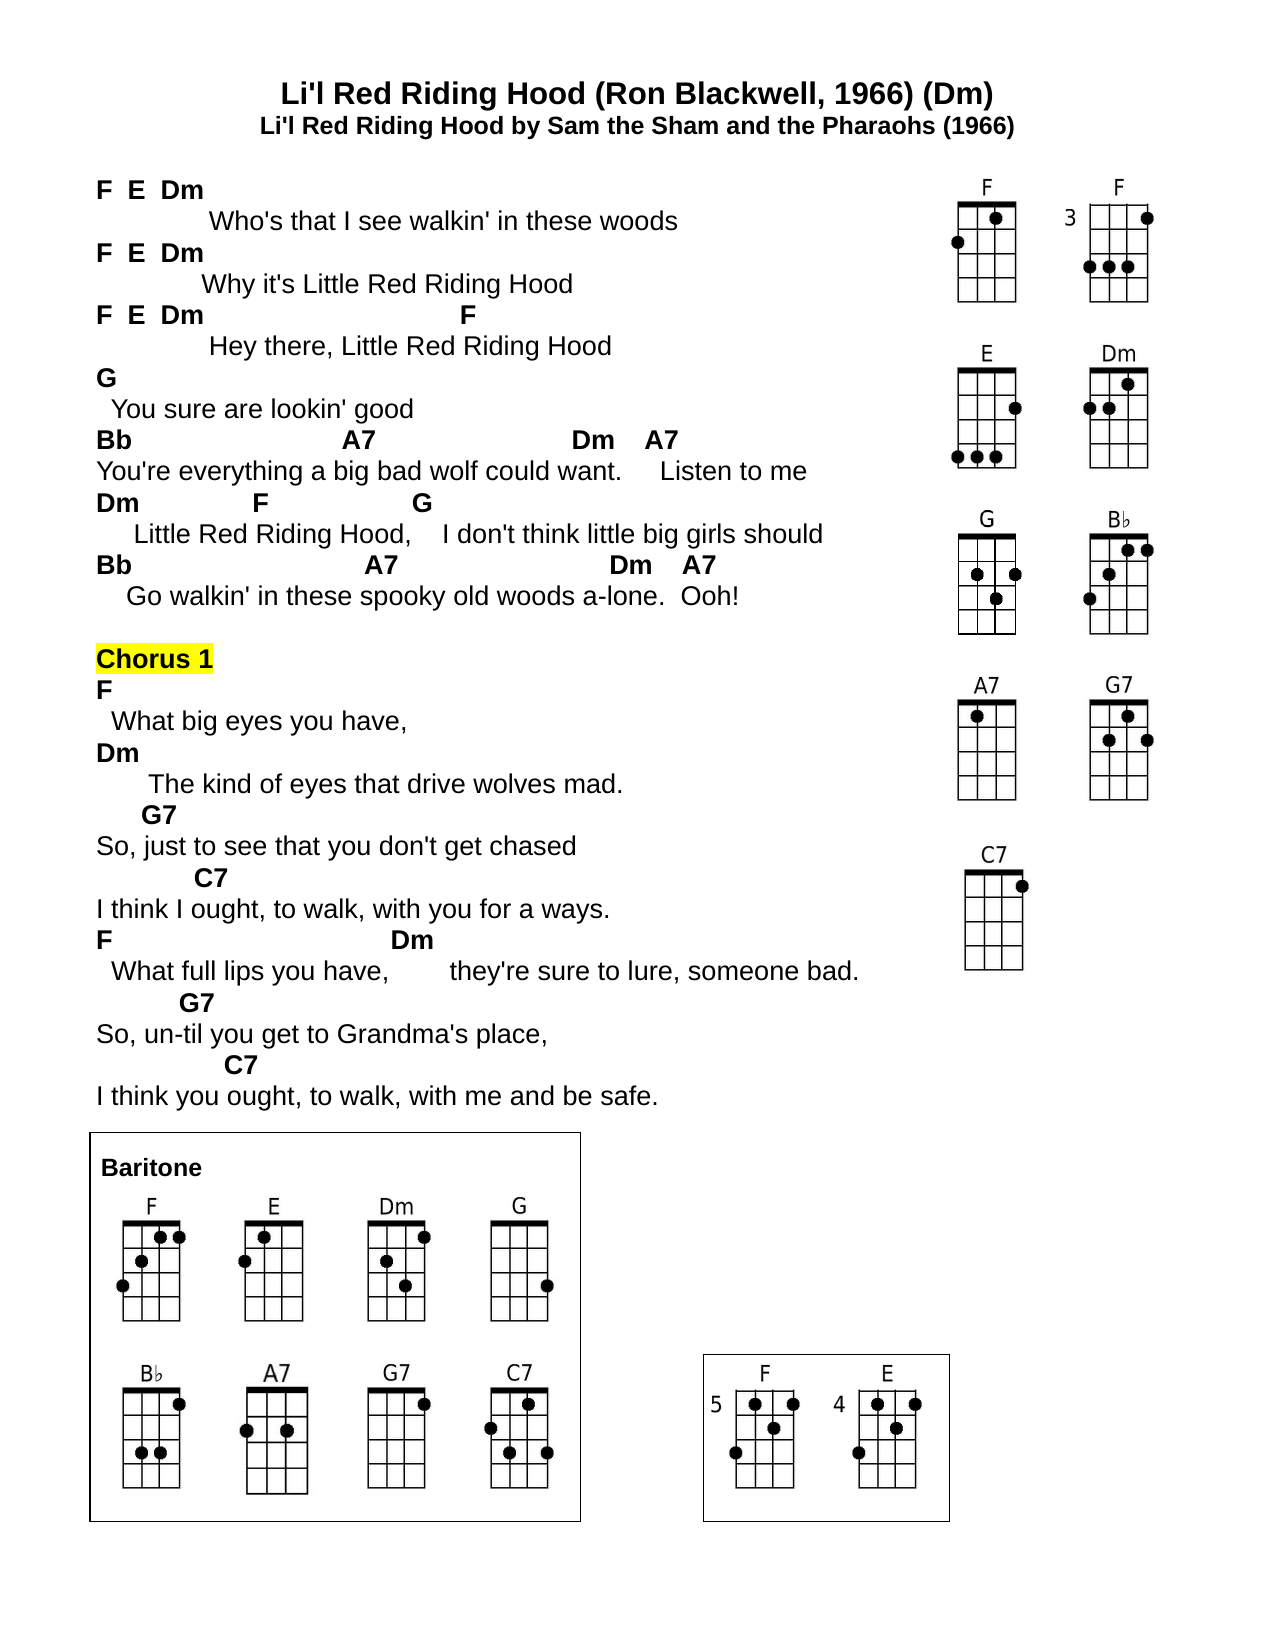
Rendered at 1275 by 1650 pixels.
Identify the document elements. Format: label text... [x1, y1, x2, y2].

table_cell [1053, 667, 1185, 833]
table_cell Baritone [91, 1133, 213, 1187]
picture [930, 672, 1044, 823]
picture [340, 1360, 453, 1511]
table_header F E Dm Who's that I see walkin' in these woods F E Dm Why it's Little Red Riding Hood F E Dm F Hey there, Little Red Riding Hood G You sure are lookin' good Bb A7 Dm A7 You're everything a big bad wolf could want. Listen to me Dm F G Little Red Riding Hood, I don't think little big girls should Bb A7 Dm A7 Go walkin' in these spooky old woods a-lone. Ooh! Chorus 1 F What big eyes you have, Dm The kind of eyes that drive wolves mad. G7 So, just to see that you don't get chased C7 I think I ought, to walk, with you for a ways. F Dm What full lips you have, they're sure to lure, someone bad. G7 So, un-til you get to Grandma's place, C7 I think you ought, to walk, with me and be safe. [90, 169, 921, 1132]
table_cell [1053, 335, 1185, 501]
picture [463, 1360, 576, 1511]
picture [831, 1360, 944, 1511]
table_cell [921, 833, 1053, 1132]
picture [95, 1360, 208, 1511]
table_cell [949, 1132, 1067, 1187]
table_cell [1053, 833, 1185, 1132]
picture [708, 1360, 822, 1511]
table_cell [1053, 501, 1185, 667]
table_cell [704, 1188, 826, 1353]
picture [217, 1193, 331, 1344]
table_cell [213, 1133, 335, 1187]
table_cell [91, 1188, 213, 1353]
table_cell [949, 1188, 1067, 1353]
text Li'l Red Riding Hood (Ron Blackwell, 1966) (Dm) [90, 75, 1185, 111]
picture [930, 506, 1044, 657]
table_cell [335, 1188, 458, 1353]
table_cell [826, 1188, 949, 1353]
table_cell [213, 1354, 335, 1521]
picture [95, 1193, 208, 1344]
text Li'l Red Riding Hood by Sam the Sham and the Pharaohs (1966) [90, 111, 1185, 140]
picture [937, 842, 1051, 993]
picture [463, 1193, 576, 1344]
picture [221, 1360, 327, 1511]
table_cell [581, 1188, 703, 1353]
picture [1062, 506, 1176, 657]
table_cell [458, 1188, 580, 1353]
table_cell [1067, 1188, 1185, 1353]
table_cell [704, 1355, 826, 1521]
table_cell [950, 1354, 1067, 1521]
table_cell [335, 1133, 458, 1187]
table_cell [335, 1354, 458, 1521]
table_cell [921, 335, 1053, 501]
table_cell [1067, 1132, 1185, 1187]
picture [930, 174, 1044, 325]
table_cell [581, 1132, 703, 1187]
picture [340, 1193, 453, 1344]
picture [1062, 672, 1176, 823]
table_header [1053, 169, 1185, 334]
picture [1062, 174, 1176, 325]
table_cell [581, 1354, 703, 1521]
table_cell [458, 1354, 580, 1521]
table_cell [213, 1188, 335, 1353]
picture [1062, 340, 1176, 491]
table_cell [1067, 1354, 1185, 1521]
table_cell [458, 1133, 580, 1187]
picture [930, 340, 1044, 491]
table_header [921, 169, 1053, 334]
table_cell [826, 1132, 949, 1187]
table_cell [704, 1132, 826, 1187]
table_cell [91, 1354, 213, 1521]
table_cell [826, 1355, 949, 1521]
table_cell [921, 667, 1053, 833]
table_cell [921, 501, 1053, 667]
